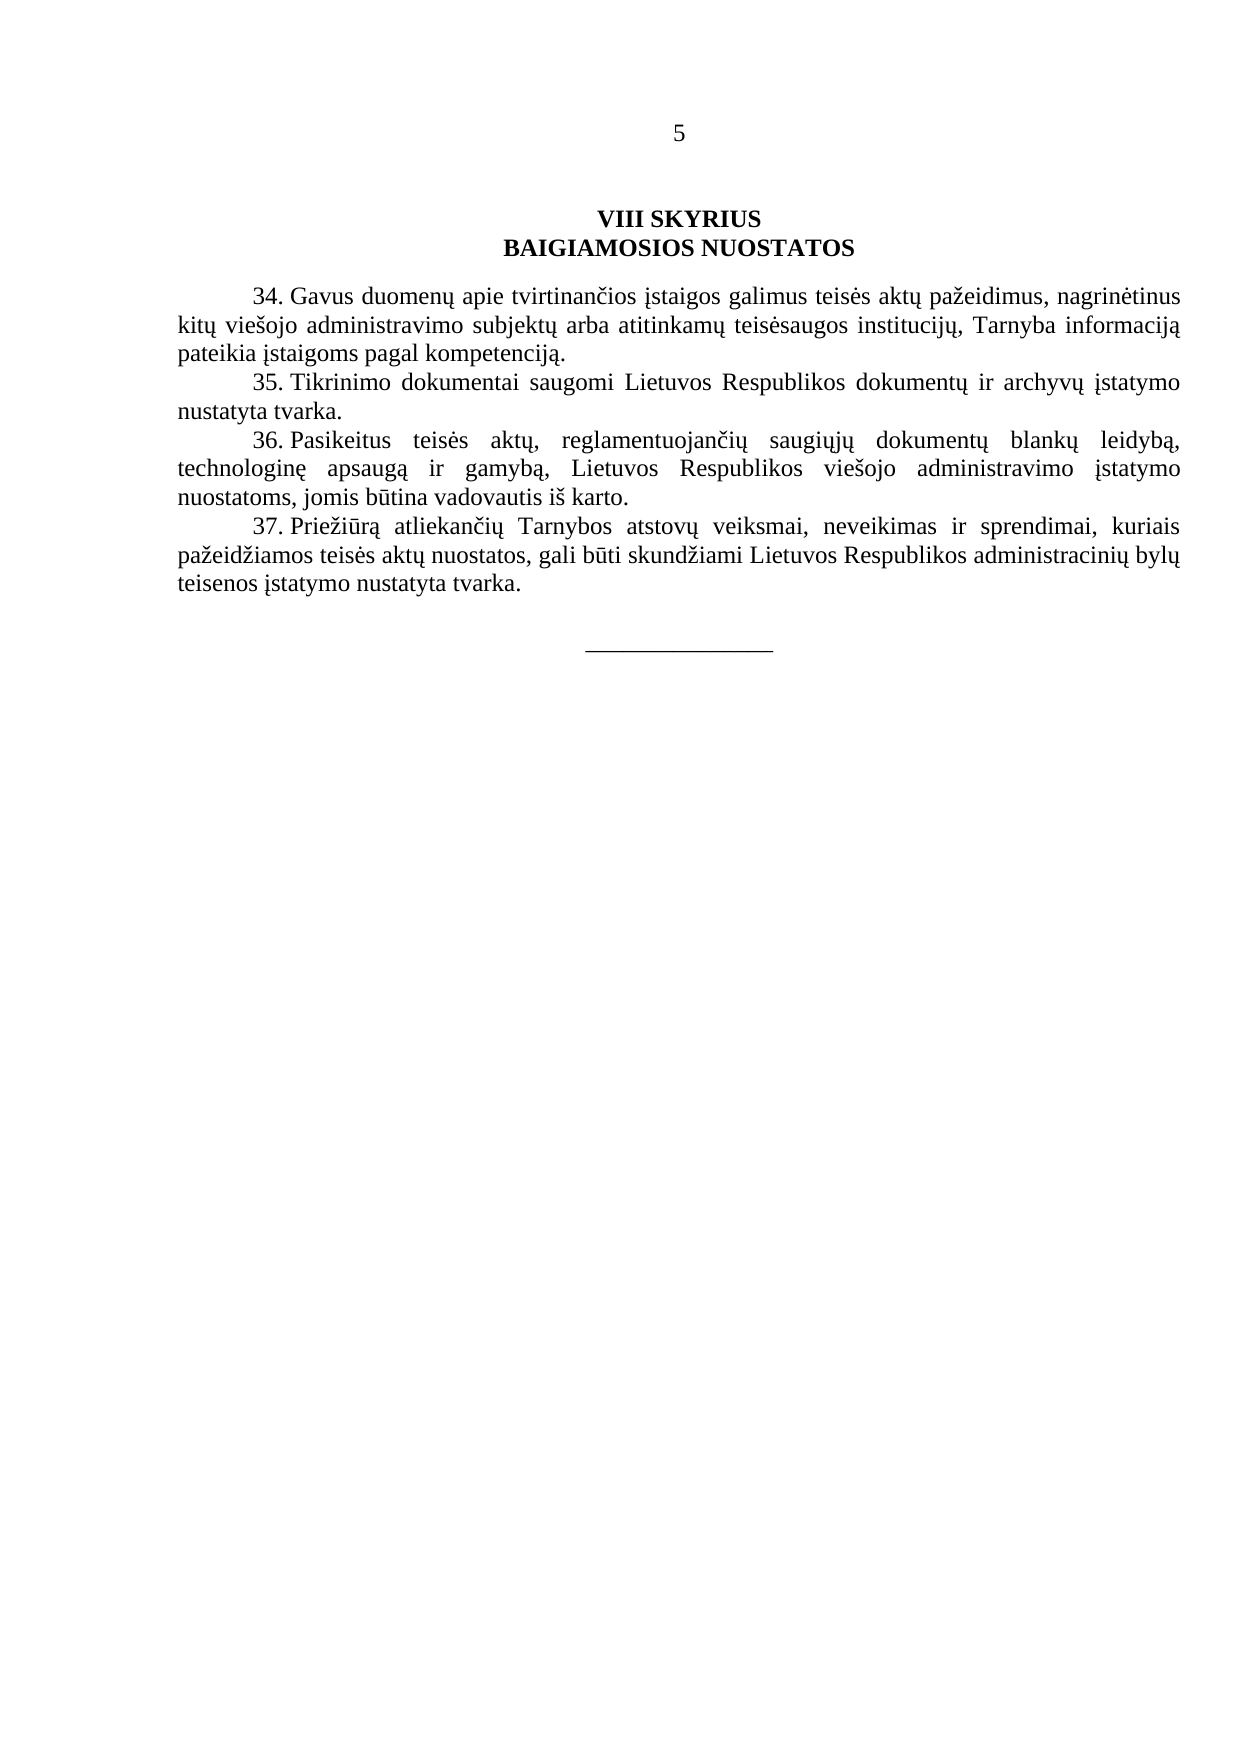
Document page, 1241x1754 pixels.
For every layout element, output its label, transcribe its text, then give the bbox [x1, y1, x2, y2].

text BAIGIAMOSIOS NUOSTATOS [177, 233, 1181, 262]
text 34. Gavus duomenų apie tvirtinančios įstaigos galimus teisės aktų pažeidimus, nagrinėtinus kitų viešojo administravimo subjektų arba atitinkamų teisėsaugos institucijų, Tarnyba informaciją pateikia įstaigoms pagal kompetenciją. [177, 281, 1181, 367]
text 36. Pasikeitus teisės aktų, reglamentuojančių saugiųjų dokumentų blankų leidybą, technologinę apsaugą ir gamybą, Lietuvos Respublikos viešojo administravimo įstatymo nuostatoms, jomis būtina vadovautis iš karto. [177, 425, 1181, 511]
text VIII SKYRIUS [177, 204, 1181, 233]
text 37. Priežiūrą atliekančių Tarnybos atstovų veiksmai, neveikimas ir sprendimai, kuriais pažeidžiamos teisės aktų nuostatos, gali būti skundžiami Lietuvos Respublikos administracinių bylų teisenos įstatymo nustatyta tvarka. [177, 511, 1181, 597]
text _______________ [177, 626, 1181, 655]
text 35. Tikrinimo dokumentai saugomi Lietuvos Respublikos dokumentų ir archyvų įstatymo nustatyta tvarka. [177, 367, 1181, 425]
